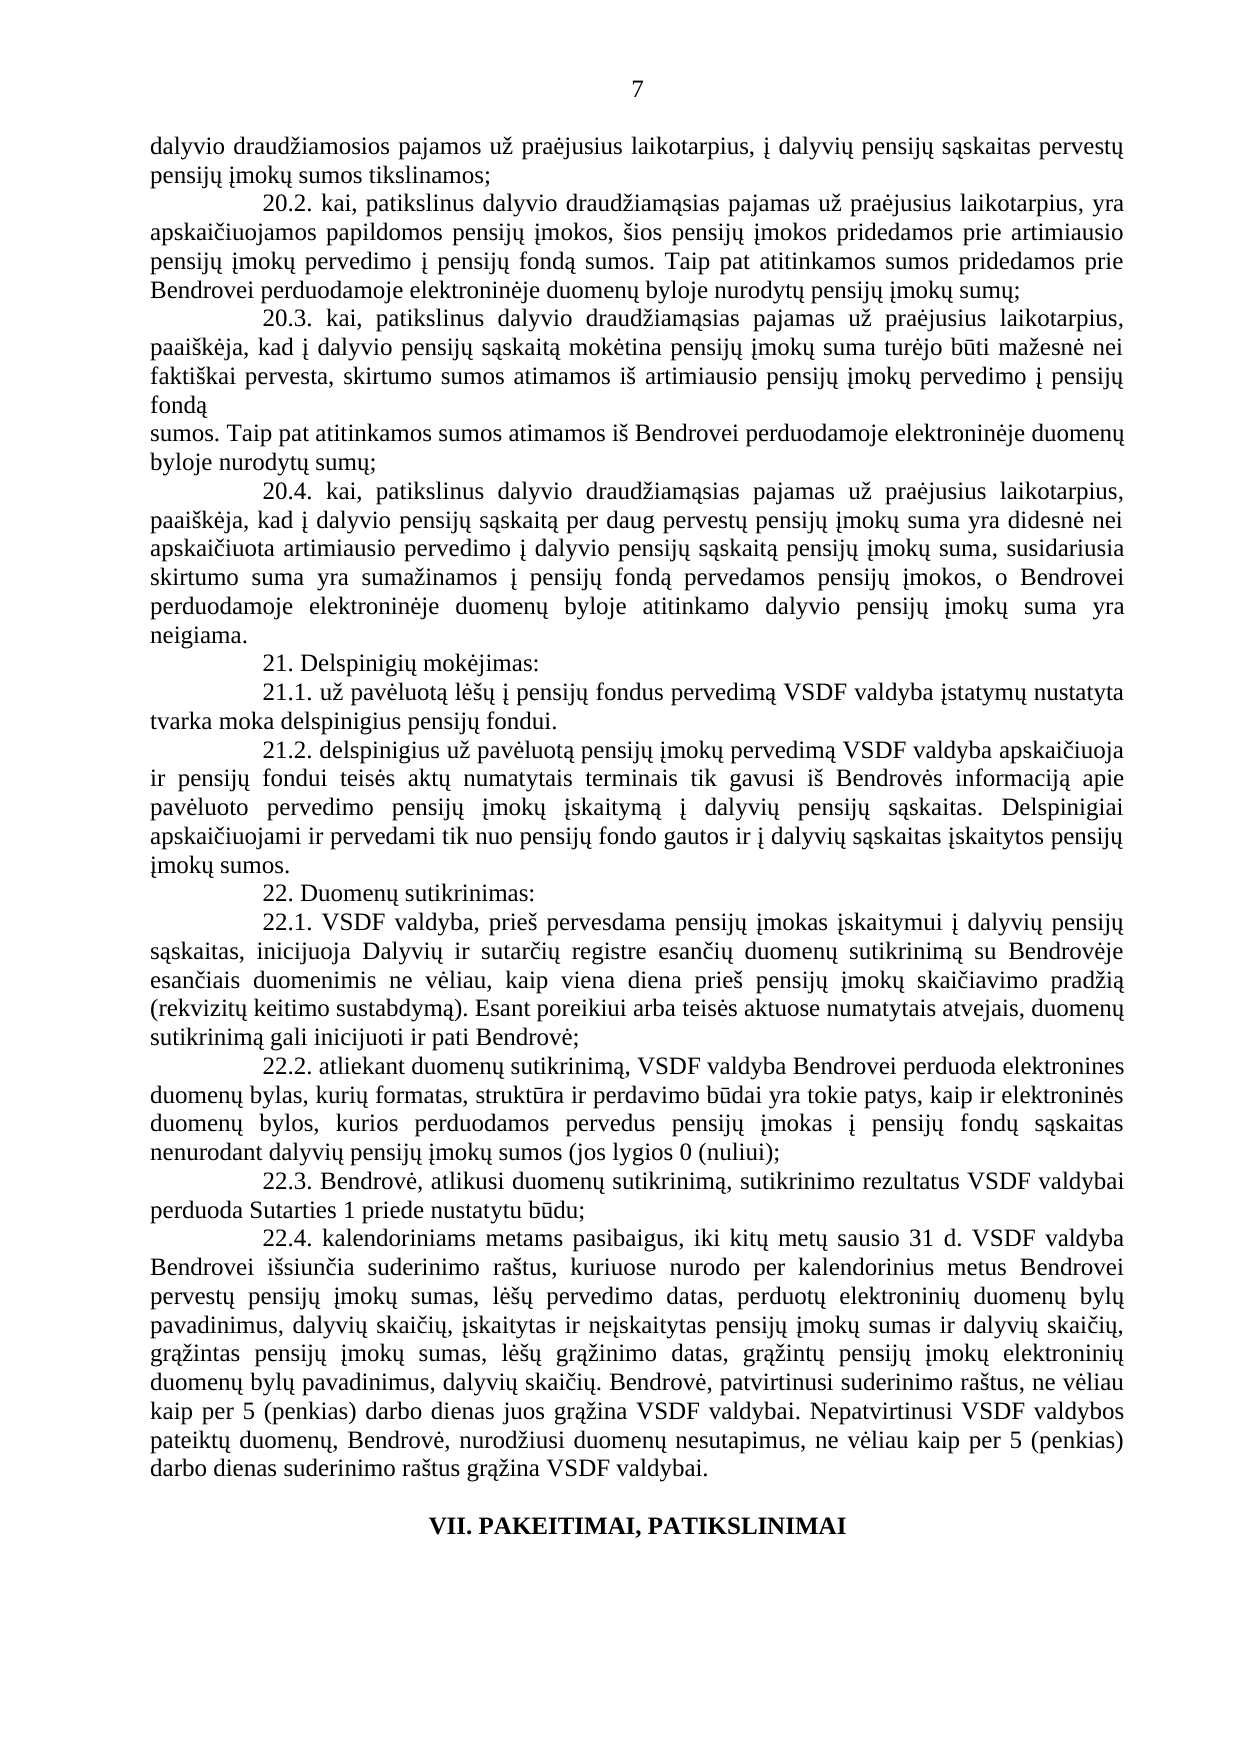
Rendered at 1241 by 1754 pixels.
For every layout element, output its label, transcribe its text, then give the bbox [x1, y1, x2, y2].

text 22.3. Bendrovė, atlikusi duomenų sutikrinimą, sutikrinimo rezultatus VSDF valdybai perduoda Sutarties 1 priede nustatytu būdu; [150, 1166, 1125, 1223]
text 22.4. kalendoriniams metams pasibaigus, iki kitų metų sausio 31 d. VSDF valdyba Bendrovei išsiunčia suderinimo raštus, kuriuose nurodo per kalendorinius metus Bendrovei pervestų pensijų įmokų sumas, lėšų pervedimo datas, perduotų elektroninių duomenų bylų pavadinimus, dalyvių skaičių, įskaitytas ir neįskaitytas pensijų įmokų sumas ir dalyvių skaičių, grąžintas pensijų įmokų sumas, lėšų grąžinimo datas, grąžintų pensijų įmokų elektroninių duomenų bylų pavadinimus, dalyvių skaičių. Bendrovė, patvirtinusi suderinimo raštus, ne vėliau kaip per 5 (penkias) darbo dienas juos grąžina VSDF valdybai. Nepatvirtinusi VSDF valdybos pateiktų duomenų, Bendrovė, nurodžiusi duomenų nesutapimus, ne vėliau kaip per 5 (penkias) darbo dienas suderinimo raštus grąžina VSDF valdybai. [150, 1223, 1125, 1482]
text 20.4. kai, patikslinus dalyvio draudžiamąsias pajamas už praėjusius laikotarpius, paaiškėja, kad į dalyvio pensijų sąskaitą per daug pervestų pensijų įmokų suma yra didesnė nei apskaičiuota artimiausio pervedimo į dalyvio pensijų sąskaitą pensijų įmokų suma, susidariusia skirtumo suma yra sumažinamos į pensijų fondą pervedamos pensijų įmokos, o Bendrovei perduodamoje elektroninėje duomenų byloje atitinkamo dalyvio pensijų įmokų suma yra neigiama. [150, 476, 1125, 648]
text dalyvio draudžiamosios pajamos už praėjusius laikotarpius, į dalyvių pensijų sąskaitas pervestų pensijų įmokų sumos tikslinamos; [150, 131, 1125, 188]
text VII. PAKEITIMAI, PATIKSLINIMAI [150, 1511, 1125, 1540]
text 21. Delspinigių mokėjimas: [150, 648, 1125, 677]
text 20.2. kai, patikslinus dalyvio draudžiamąsias pajamas už praėjusius laikotarpius, yra apskaičiuojamos papildomos pensijų įmokos, šios pensijų įmokos pridedamos prie artimiausio pensijų įmokų pervedimo į pensijų fondą sumos. Taip pat atitinkamos sumos pridedamos prie Bendrovei perduodamoje elektroninėje duomenų byloje nurodytų pensijų įmokų sumų; [150, 188, 1125, 303]
text 21.2. delspinigius už pavėluotą pensijų įmokų pervedimą VSDF valdyba apskaičiuoja ir pensijų fondui teisės aktų numatytais terminais tik gavusi iš Bendrovės informaciją apie pavėluoto pervedimo pensijų įmokų įskaitymą į dalyvių pensijų sąskaitas. Delspinigiai apskaičiuojami ir pervedami tik nuo pensijų fondo gautos ir į dalyvių sąskaitas įskaitytos pensijų įmokų sumos. [150, 735, 1125, 878]
text 22. Duomenų sutikrinimas: [150, 878, 1125, 907]
text 22.2. atliekant duomenų sutikrinimą, VSDF valdyba Bendrovei perduoda elektronines duomenų bylas, kurių formatas, struktūra ir perdavimo būdai yra tokie patys, kaip ir elektroninės duomenų bylos, kurios perduodamos pervedus pensijų įmokas į pensijų fondų sąskaitas nenurodant dalyvių pensijų įmokų sumos (jos lygios 0 (nuliui); [150, 1051, 1125, 1166]
text sumos. Taip pat atitinkamos sumos atimamos iš Bendrovei perduodamoje elektroninėje duomenų byloje nurodytų sumų; [150, 418, 1125, 476]
text 21.1. už pavėluotą lėšų į pensijų fondus pervedimą VSDF valdyba įstatymų nustatyta tvarka moka delspinigius pensijų fondui. [150, 677, 1125, 735]
text 22.1. VSDF valdyba, prieš pervesdama pensijų įmokas įskaitymui į dalyvių pensijų sąskaitas, inicijuoja Dalyvių ir sutarčių registre esančių duomenų sutikrinimą su Bendrovėje esančiais duomenimis ne vėliau, kaip viena diena prieš pensijų įmokų skaičiavimo pradžią (rekvizitų keitimo sustabdymą). Esant poreikiui arba teisės aktuose numatytais atvejais, duomenų sutikrinimą gali inicijuoti ir pati Bendrovė; [150, 907, 1125, 1051]
text 20.3. kai, patikslinus dalyvio draudžiamąsias pajamas už praėjusius laikotarpius, paaiškėja, kad į dalyvio pensijų sąskaitą mokėtina pensijų įmokų suma turėjo būti mažesnė nei faktiškai pervesta, skirtumo sumos atimamos iš artimiausio pensijų įmokų pervedimo į pensijų fondą [150, 303, 1125, 418]
